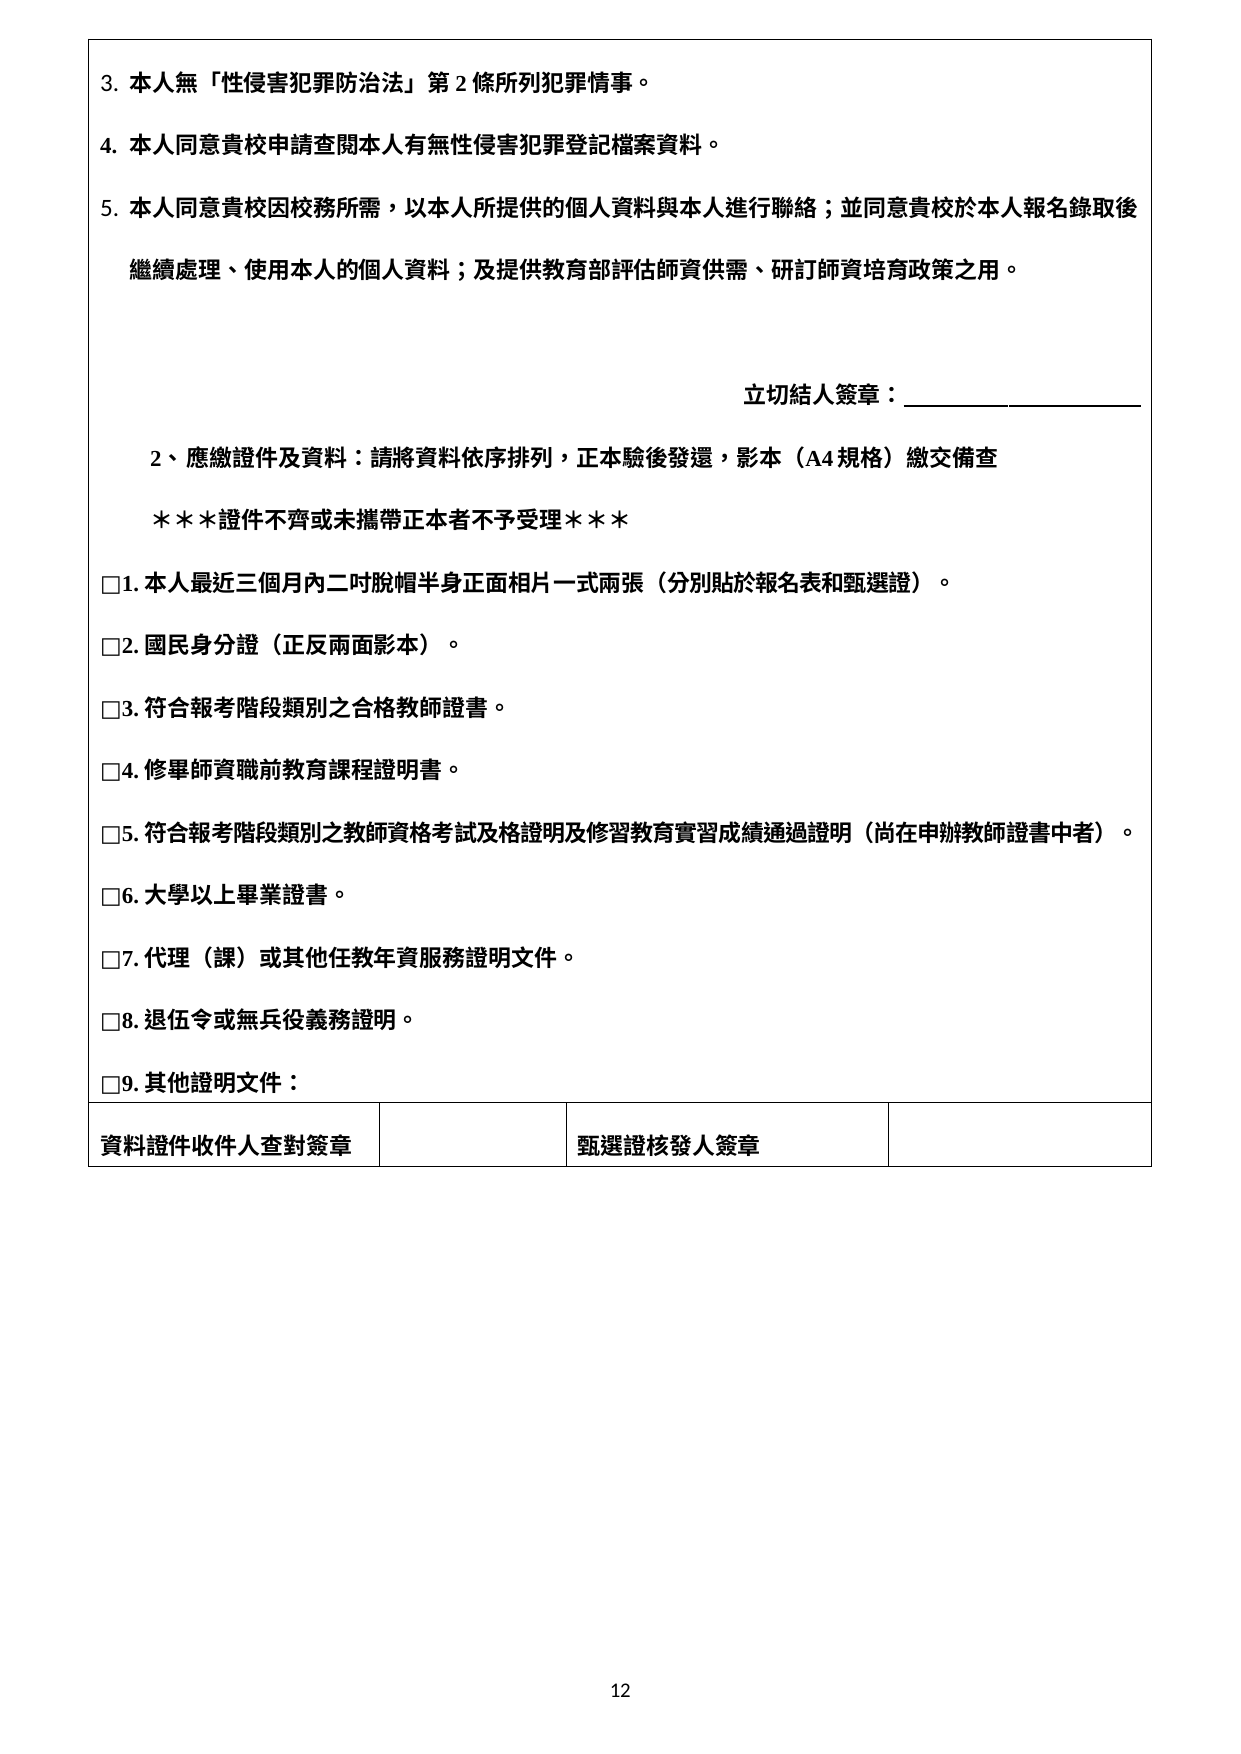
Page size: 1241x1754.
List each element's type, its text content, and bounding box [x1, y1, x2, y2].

table_cell [889, 1103, 1151, 1166]
table_cell 填表切結（以下所具結事項如有不實，無條件放棄錄取資格絕無異議，並自負相關行政及刑事責任）： 本人所提證件或資料無不實之情形。 本人無「高級中等以下學校兼任代課及代理教師聘任辦法」第 6 條、第 7 條所列情形，且無「教育人員任用條例」第 31 條、第 33 條規定情事。 本人無「性侵害犯罪防治法」第 2 條所列犯罪情事。 本人同意貴校申請查閱本人有無性侵害犯罪登記檔案資料。 本人同意貴校因校務所需，以本人所提供的個人資料與本人進行聯絡；並同意貴校於本人報名錄取後繼續處理、使用本人的個人資料；及提供教育部評估師資供需、研訂師資培育政策之用。 立切結人簽章： 應繳證件及資料：請將資料依序排列，正本驗後發還，影本（A4規格）繳交備查 ＊＊＊證件不齊或未攜帶正本者不予受理＊＊＊ □1. 本人最近三個月內二吋脫帽半身正面相片一式兩張（分別貼於報名表和甄選證）。 □2. 國民身分證（正反兩面影本）。 □3. 符合報考階段類別之合格教師證書。 □4. 修畢師資職前教育課程證明書。 □5. 符合報考階段類別之教師資格考試及格證明及修習教育實習成績通過證明（尚在申辦教師證書中者）。 □6. 大學以上畢業證書。 □7. 代理（課）或其他任教年資服務證明文件。 □8. 退伍令或無兵役義務證明。 □9. 其他證明文件： [89, 40, 1151, 1102]
table_cell [380, 1103, 566, 1166]
table_cell 甄選證核發人簽章 [567, 1103, 888, 1166]
table_cell 資料證件收件人查對簽章 [89, 1103, 379, 1166]
